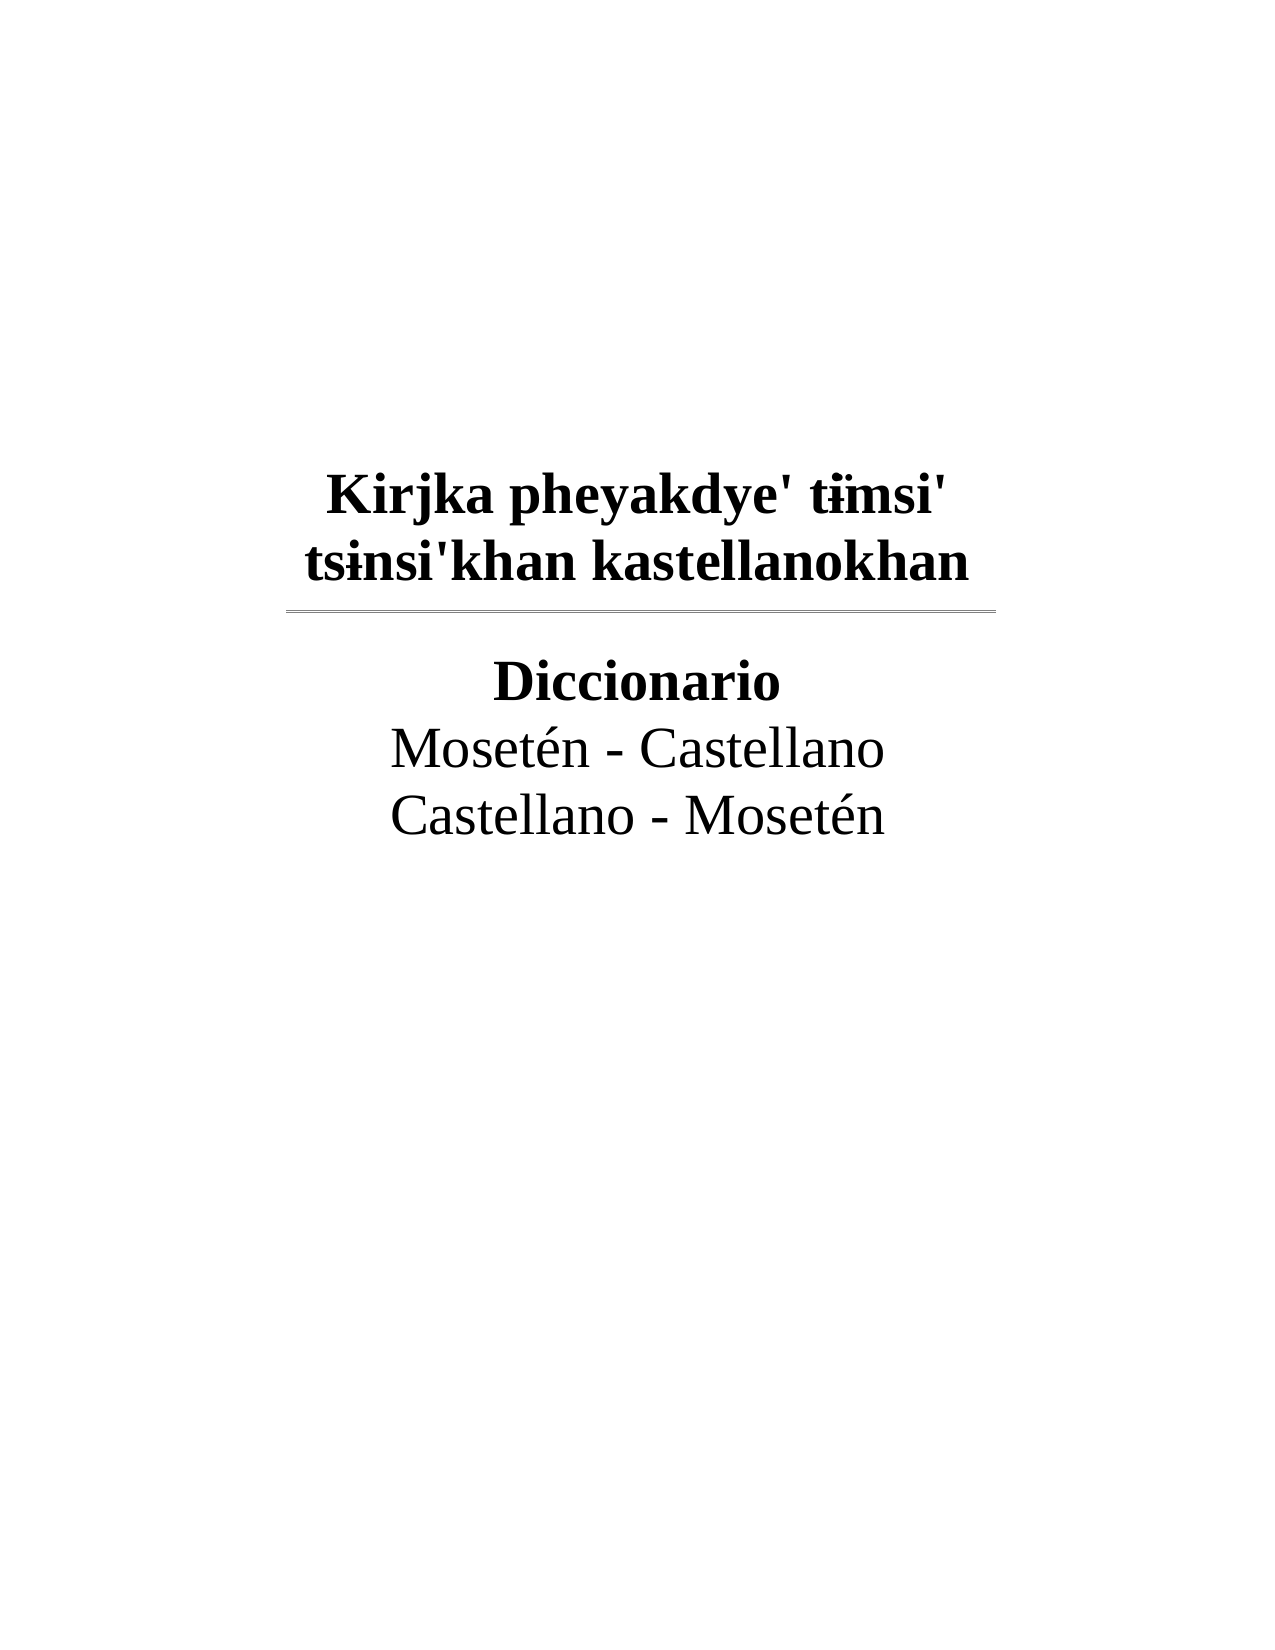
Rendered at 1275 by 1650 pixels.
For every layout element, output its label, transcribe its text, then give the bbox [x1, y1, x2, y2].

text Kirjka pheyakdye' tɨ̈msi' [118, 459, 1157, 526]
text tsɨnsi'khan kastellanokhan [118, 526, 1157, 593]
text Castellano - Mosetén [118, 780, 1157, 847]
text Mosetén - Castellano [118, 713, 1157, 780]
text Diccionario [118, 646, 1157, 713]
